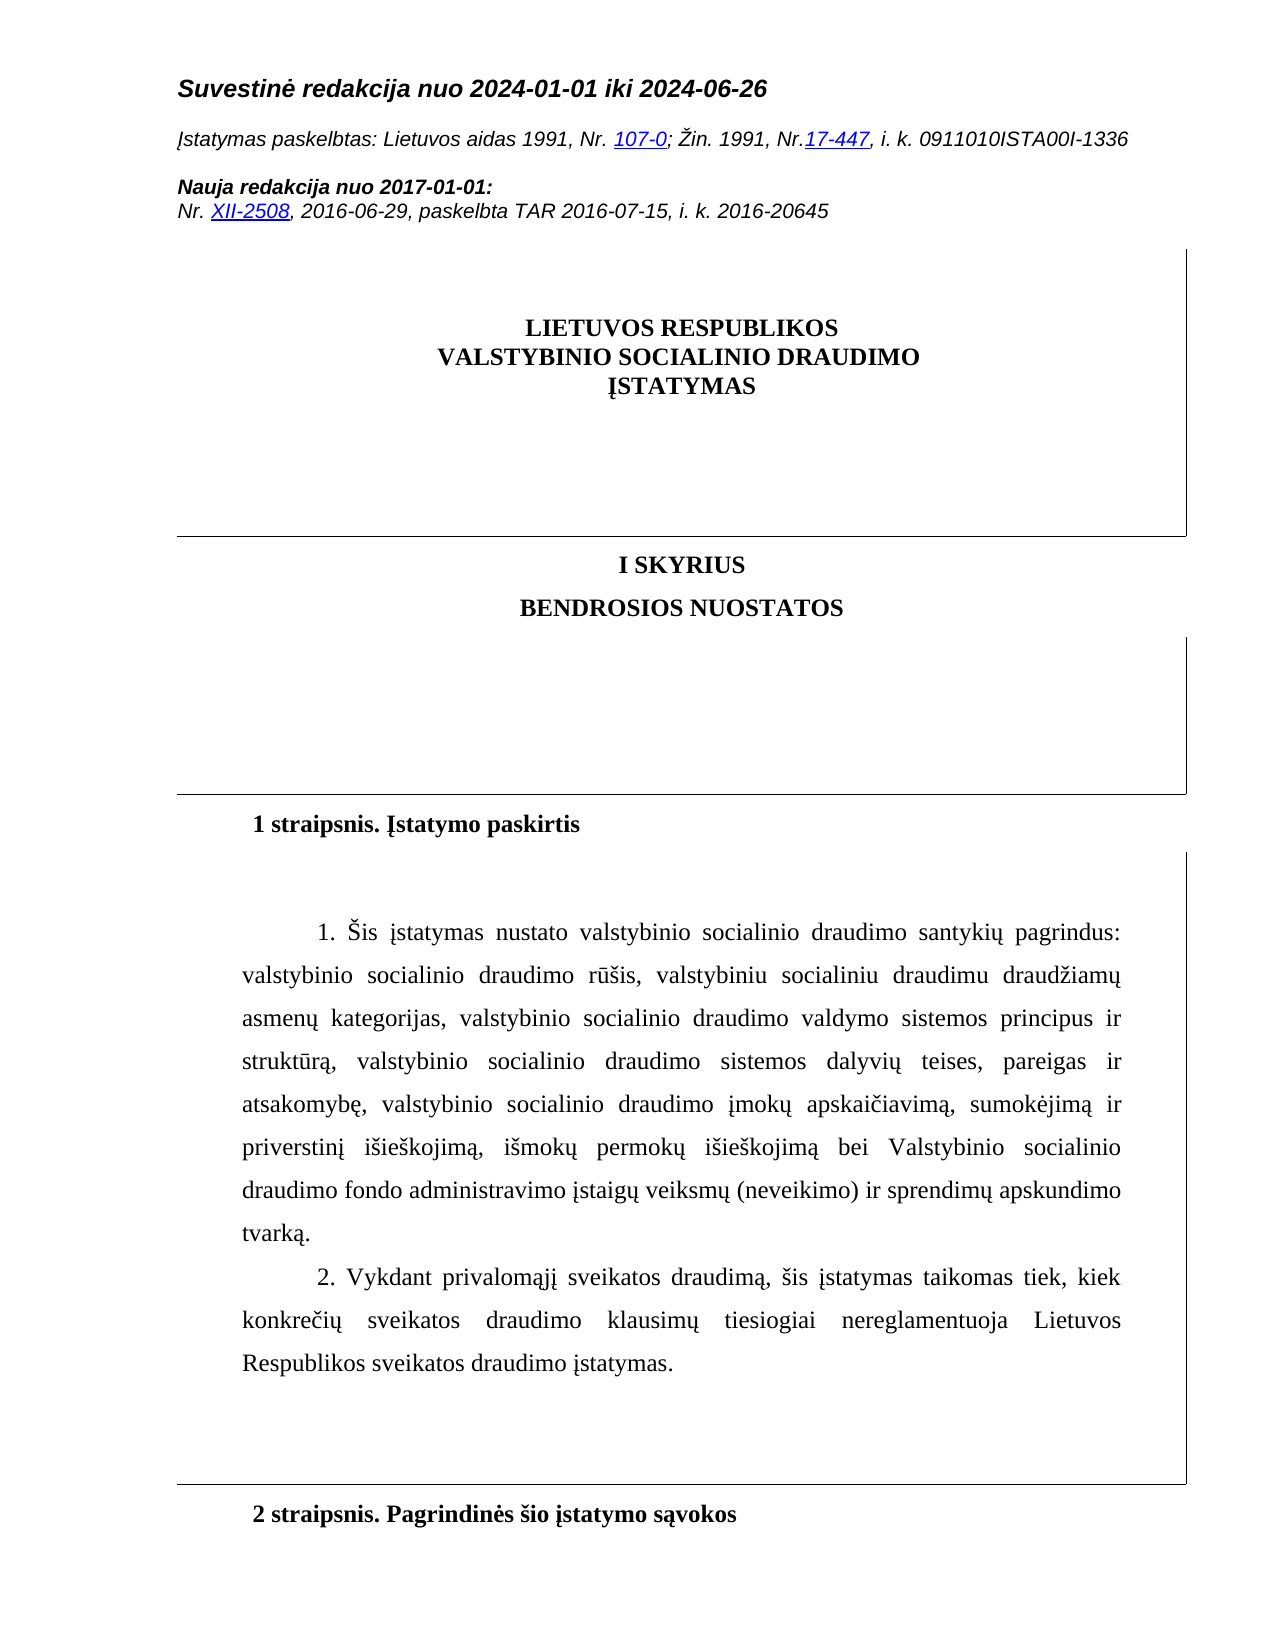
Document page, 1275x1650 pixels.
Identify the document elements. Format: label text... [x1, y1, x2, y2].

text Suvestinė redakcija nuo 2024-01-01 iki 2024-06-26 [177, 74, 1186, 103]
text I SKYRIUS [177, 550, 1186, 579]
text 2 straipsnis. Pagrindinės šio įstatymo sąvokos [177, 1499, 1186, 1527]
text Įstatymas paskelbtas: Lietuvos aidas 1991, Nr. 107-0; Žin. 1991, Nr.17-447, i. k. 0911010ISTA00I-1336 [177, 127, 1186, 151]
text Nr. XII-2508, 2016-06-29, paskelbta TAR 2016-07-15, i. k. 2016-20645 [177, 198, 1186, 222]
text 2. Vykdant privalomąjį sveikatos draudimą, šis įstatymas taikomas tiek, kiek konkrečių sveikatos draudimo klausimų tiesiogiai nereglamentuoja Lietuvos Respublikos sveikatos draudimo įstatymas. [177, 1197, 1186, 1377]
text LIETUVOS RESPUBLIKOS VALSTYBINIO SOCIALINIO DRAUDIMO ĮSTATYMAS [177, 249, 1186, 399]
text BENDROSIOS NUOSTATOS [177, 593, 1186, 622]
text 1 straipsnis. Įstatymo paskirtis [177, 809, 1186, 838]
text 1. Šis įstatymas nustato valstybinio socialinio draudimo santykių pagrindus: valstybinio socialinio draudimo rūšis, valstybiniu socialiniu draudimu draudžiamų asmenų kategorijas, valstybinio socialinio draudimo valdymo sistemos principus ir struktūrą, valstybinio socialinio draudimo sistemos dalyvių teises, pareigas ir atsakomybę, valstybinio socialinio draudimo įmokų apskaičiavimą, sumokėjimą ir priverstinį išieškojimą, išmokų permokų išieškojimą bei Valstybinio socialinio draudimo fondo administravimo įstaigų veiksmų (neveikimo) ir sprendimų apskundimo tvarką. [177, 852, 1186, 1197]
text Nauja redakcija nuo 2017-01-01: [177, 174, 1186, 198]
